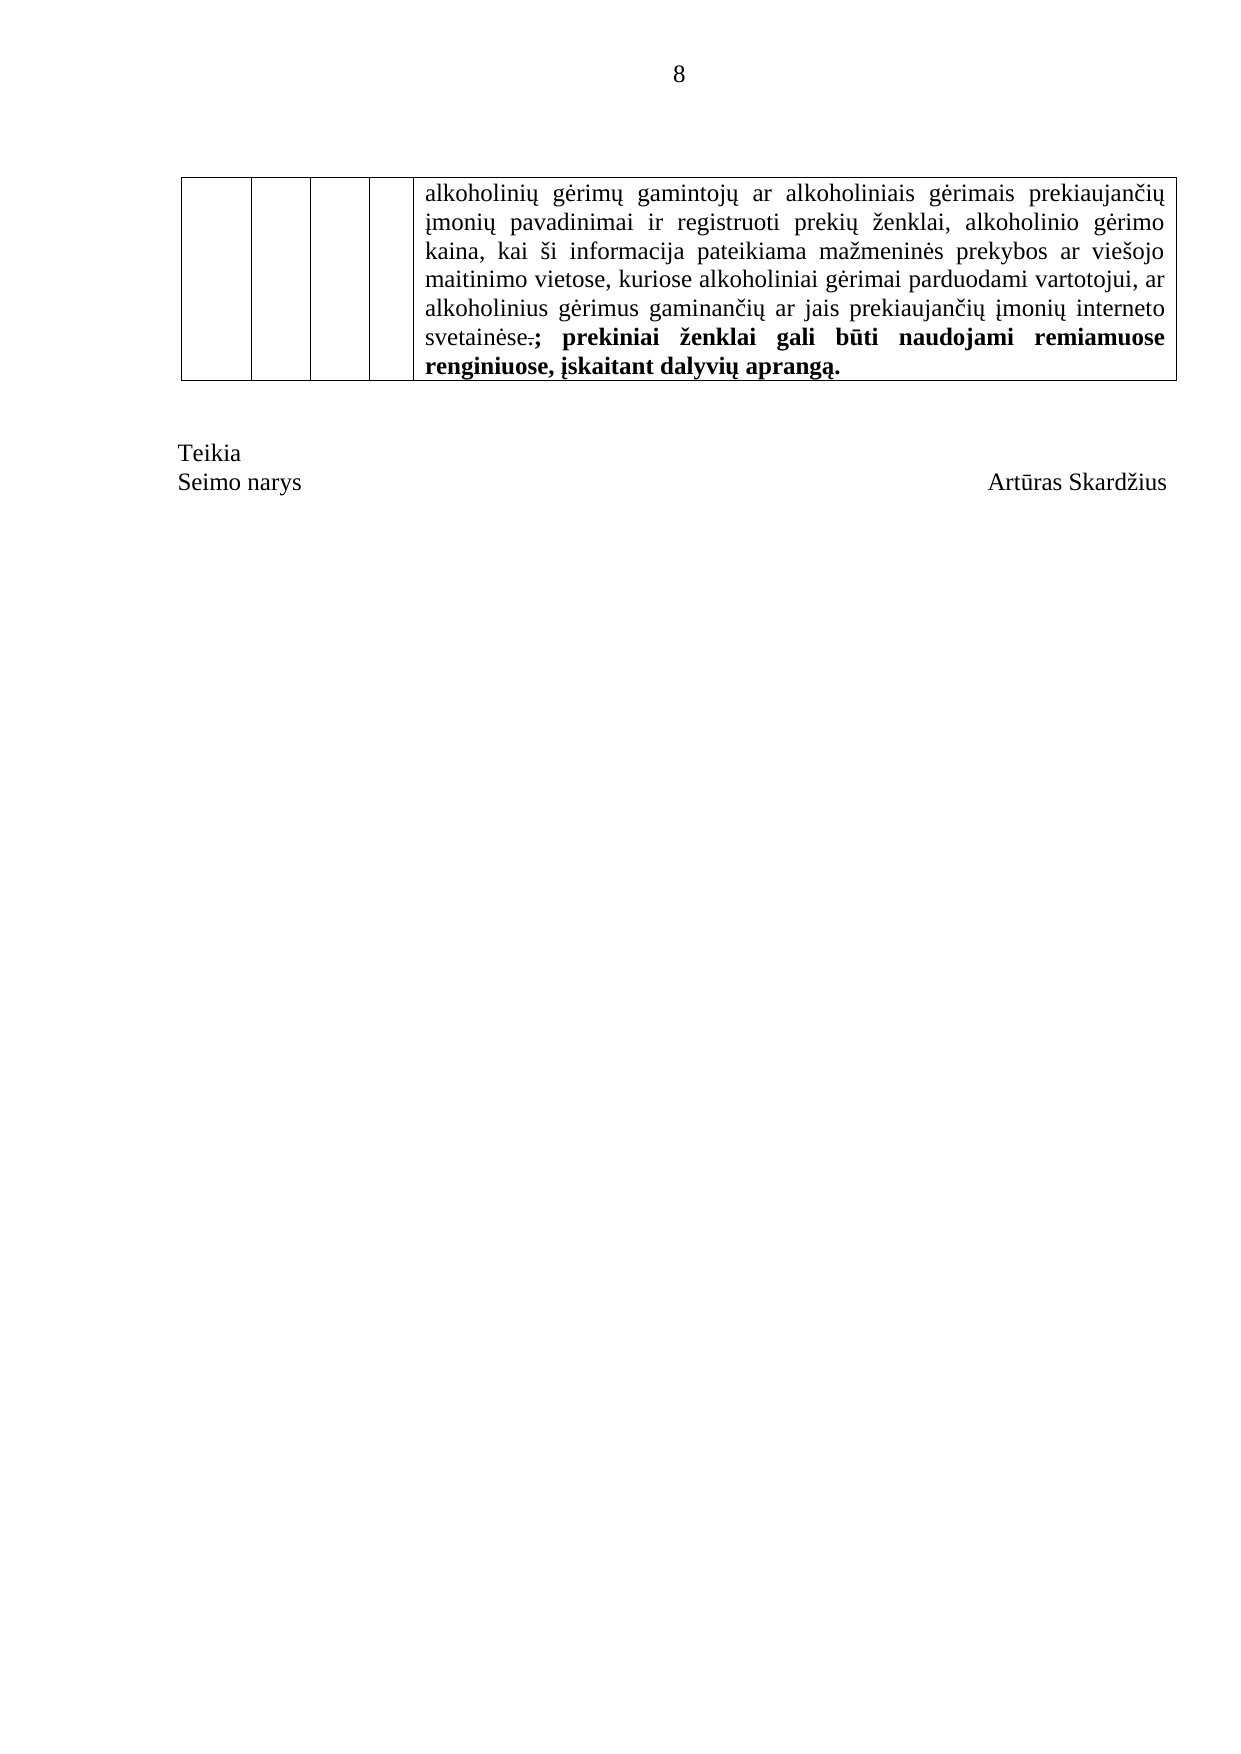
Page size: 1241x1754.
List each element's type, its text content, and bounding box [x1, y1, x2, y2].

table_cell [311, 178, 369, 379]
table_cell [182, 178, 251, 379]
text Teikia [177, 438, 1181, 467]
text Seimo narys Artūras Skardžius [177, 467, 1181, 496]
table_cell [252, 178, 310, 379]
table_cell alkoholinių gėrimų gamintojų ar alkoholiniais gėrimais prekiaujančių įmonių pavadinimai ir registruoti prekių ženklai, alkoholinio gėrimo kaina, kai ši informacija pateikiama mažmeninės prekybos ar viešojo maitinimo vietose, kuriose alkoholiniai gėrimai parduodami vartotojui, ar alkoholinius gėrimus gaminančių ar jais prekiaujančių įmonių interneto svetainėse.; prekiniai ženklai gali būti naudojami remiamuose renginiuose, įskaitant dalyvių aprangą. [414, 178, 1176, 379]
table_cell [370, 178, 413, 379]
